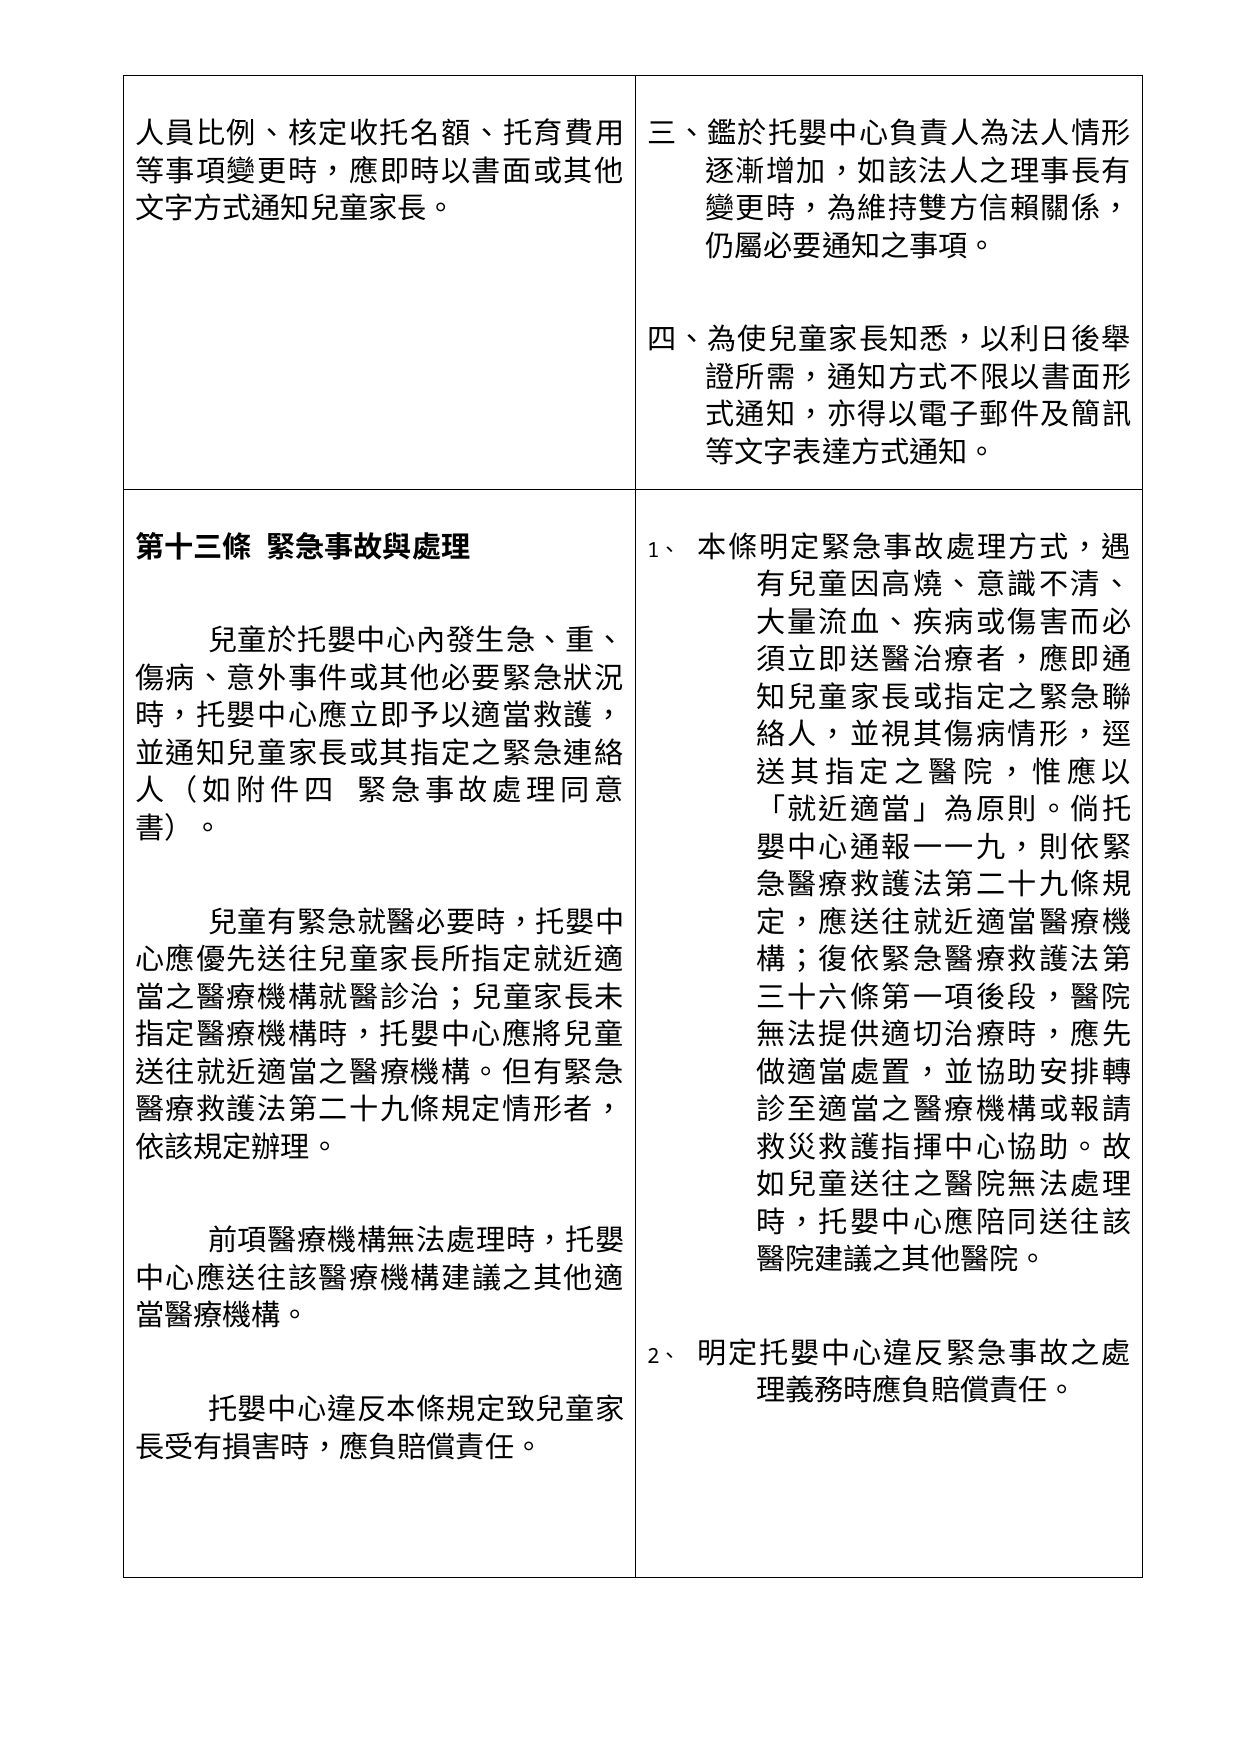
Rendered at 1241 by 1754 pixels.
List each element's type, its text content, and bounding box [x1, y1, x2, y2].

table_cell 第十三條 緊急事故與處理 兒童於托嬰中心內發生急、重、傷病、意外事件或其他必要緊急狀況時，托嬰中心應立即予以適當救護，並通知兒童家長或其指定之緊急連絡人（如附件四 緊急事故處理同意書）。 兒童有緊急就醫必要時，托嬰中心應優先送往兒童家長所指定就近適當之醫療機構就醫診治；兒童家長未指定醫療機構時，托嬰中心應將兒童送往就近適當之醫療機構。但有緊急醫療救護法第二十九條規定情形者，依該規定辦理。 前項醫療機構無法處理時，托嬰中心應送往該醫療機構建議之其他適當醫療機構。 托嬰中心違反本條規定致兒童家長受有損害時，應負賠償責任。 [124, 490, 635, 1577]
table_cell 三、鑑於托嬰中心負責人為法人情形逐漸增加，如該法人之理事長有變更時，為維持雙方信賴關係，仍屬必要通知之事項。 四、為使兒童家長知悉，以利日後舉證所需，通知方式不限以書面形式通知，亦得以電子郵件及簡訊等文字表達方式通知。 [636, 76, 1142, 488]
table_cell 人員比例、核定收托名額、托育費用等事項變更時，應即時以書面或其他文字方式通知兒童家長。 [124, 76, 635, 488]
table_cell 本條明定緊急事故處理方式，遇有兒童因高燒、意識不清、大量流血、疾病或傷害而必須立即送醫治療者，應即通知兒童家長或指定之緊急聯絡人，並視其傷病情形，逕送其指定之醫院，惟應以「就近適當」為原則。倘托嬰中心通報一一九，則依緊急醫療救護法第二十九條規定，應送往就近適當醫療機構；復依緊急醫療救護法第三十六條第一項後段，醫院無法提供適切治療時，應先做適當處置，並協助安排轉診至適當之醫療機構或報請救災救護指揮中心協助。故如兒童送往之醫院無法處理時，托嬰中心應陪同送往該醫院建議之其他醫院。 明定托嬰中心違反緊急事故之處理義務時應負賠償責任。 [636, 490, 1142, 1577]
